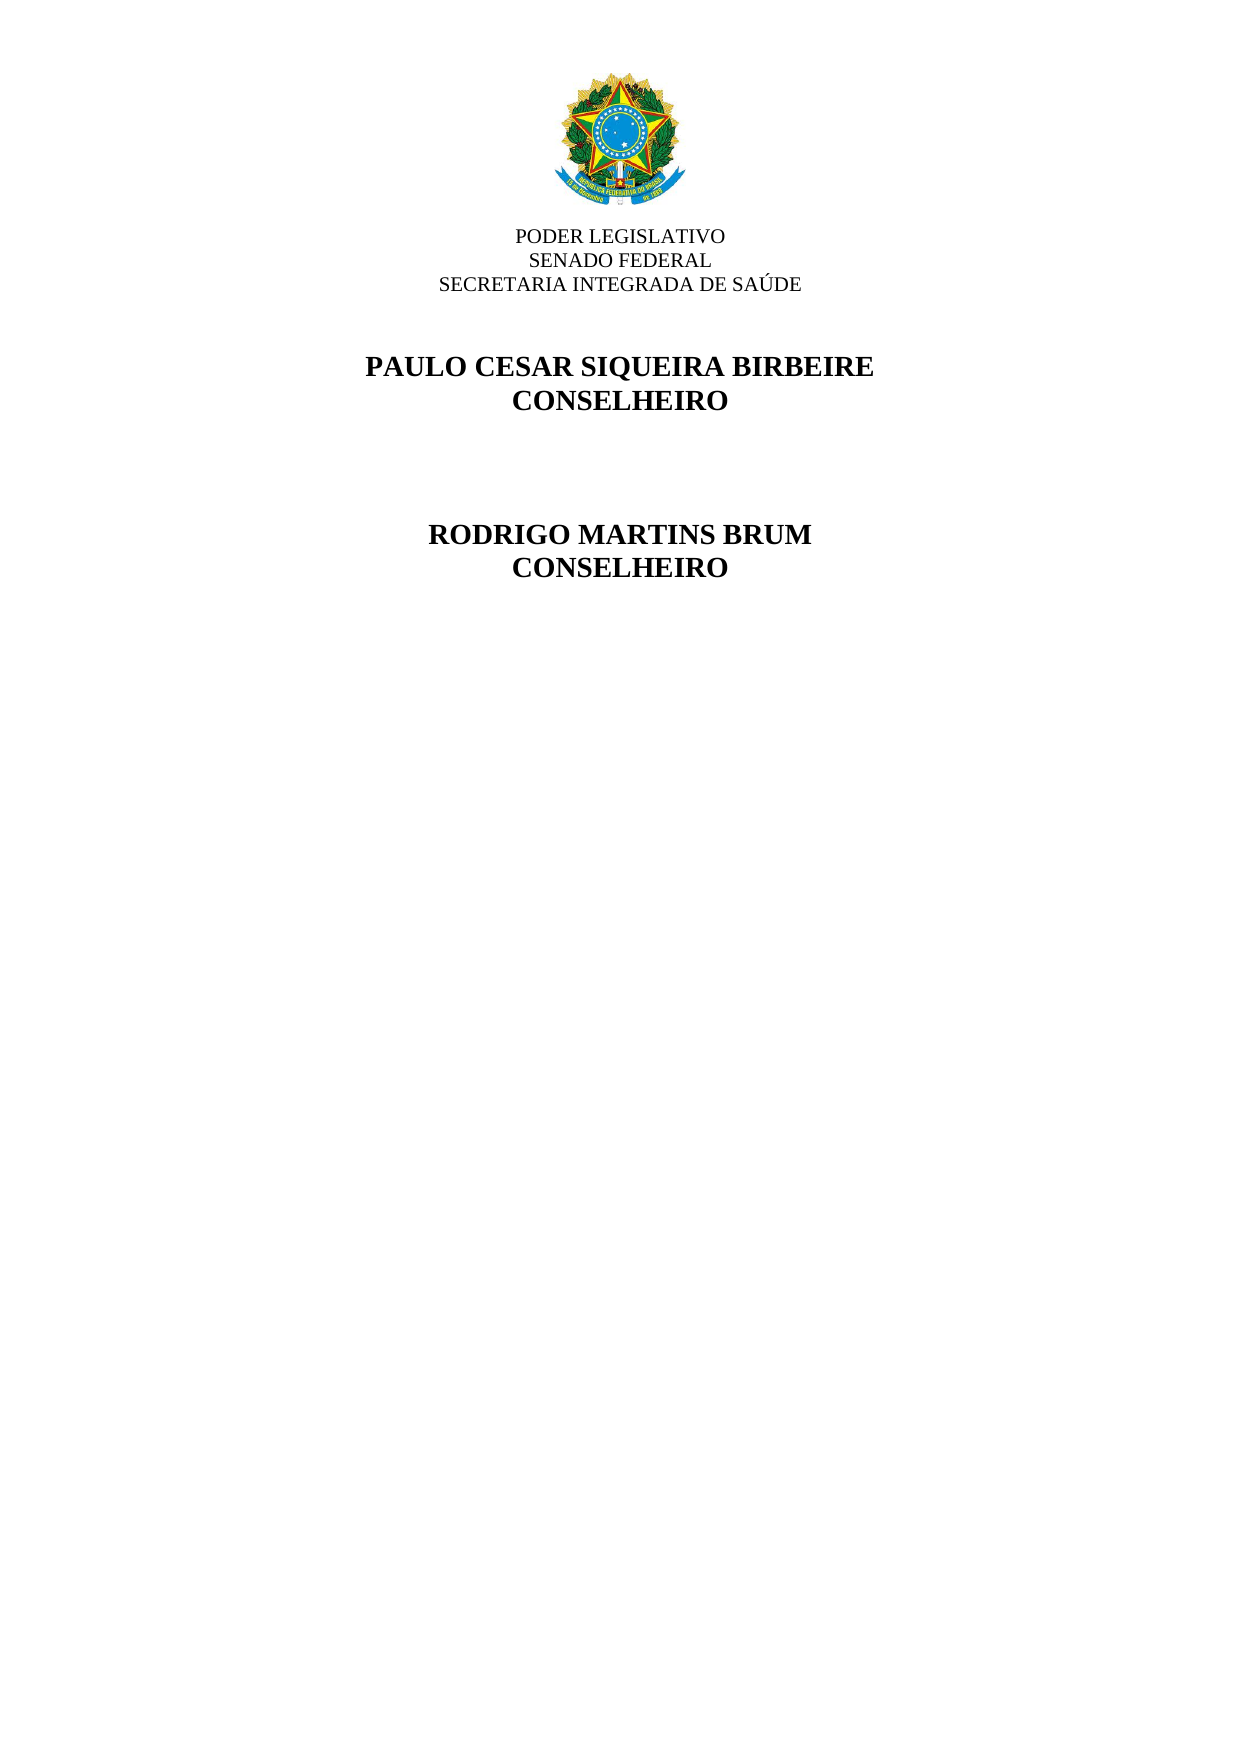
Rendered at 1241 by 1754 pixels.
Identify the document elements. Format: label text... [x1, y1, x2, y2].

text PAULO CESAR SIQUEIRA BIRBEIRE [177, 349, 1063, 383]
text RODRIGO MARTINS BRUM [177, 517, 1063, 550]
text CONSELHEIRO [177, 383, 1063, 416]
text CONSELHEIRO [177, 550, 1063, 584]
